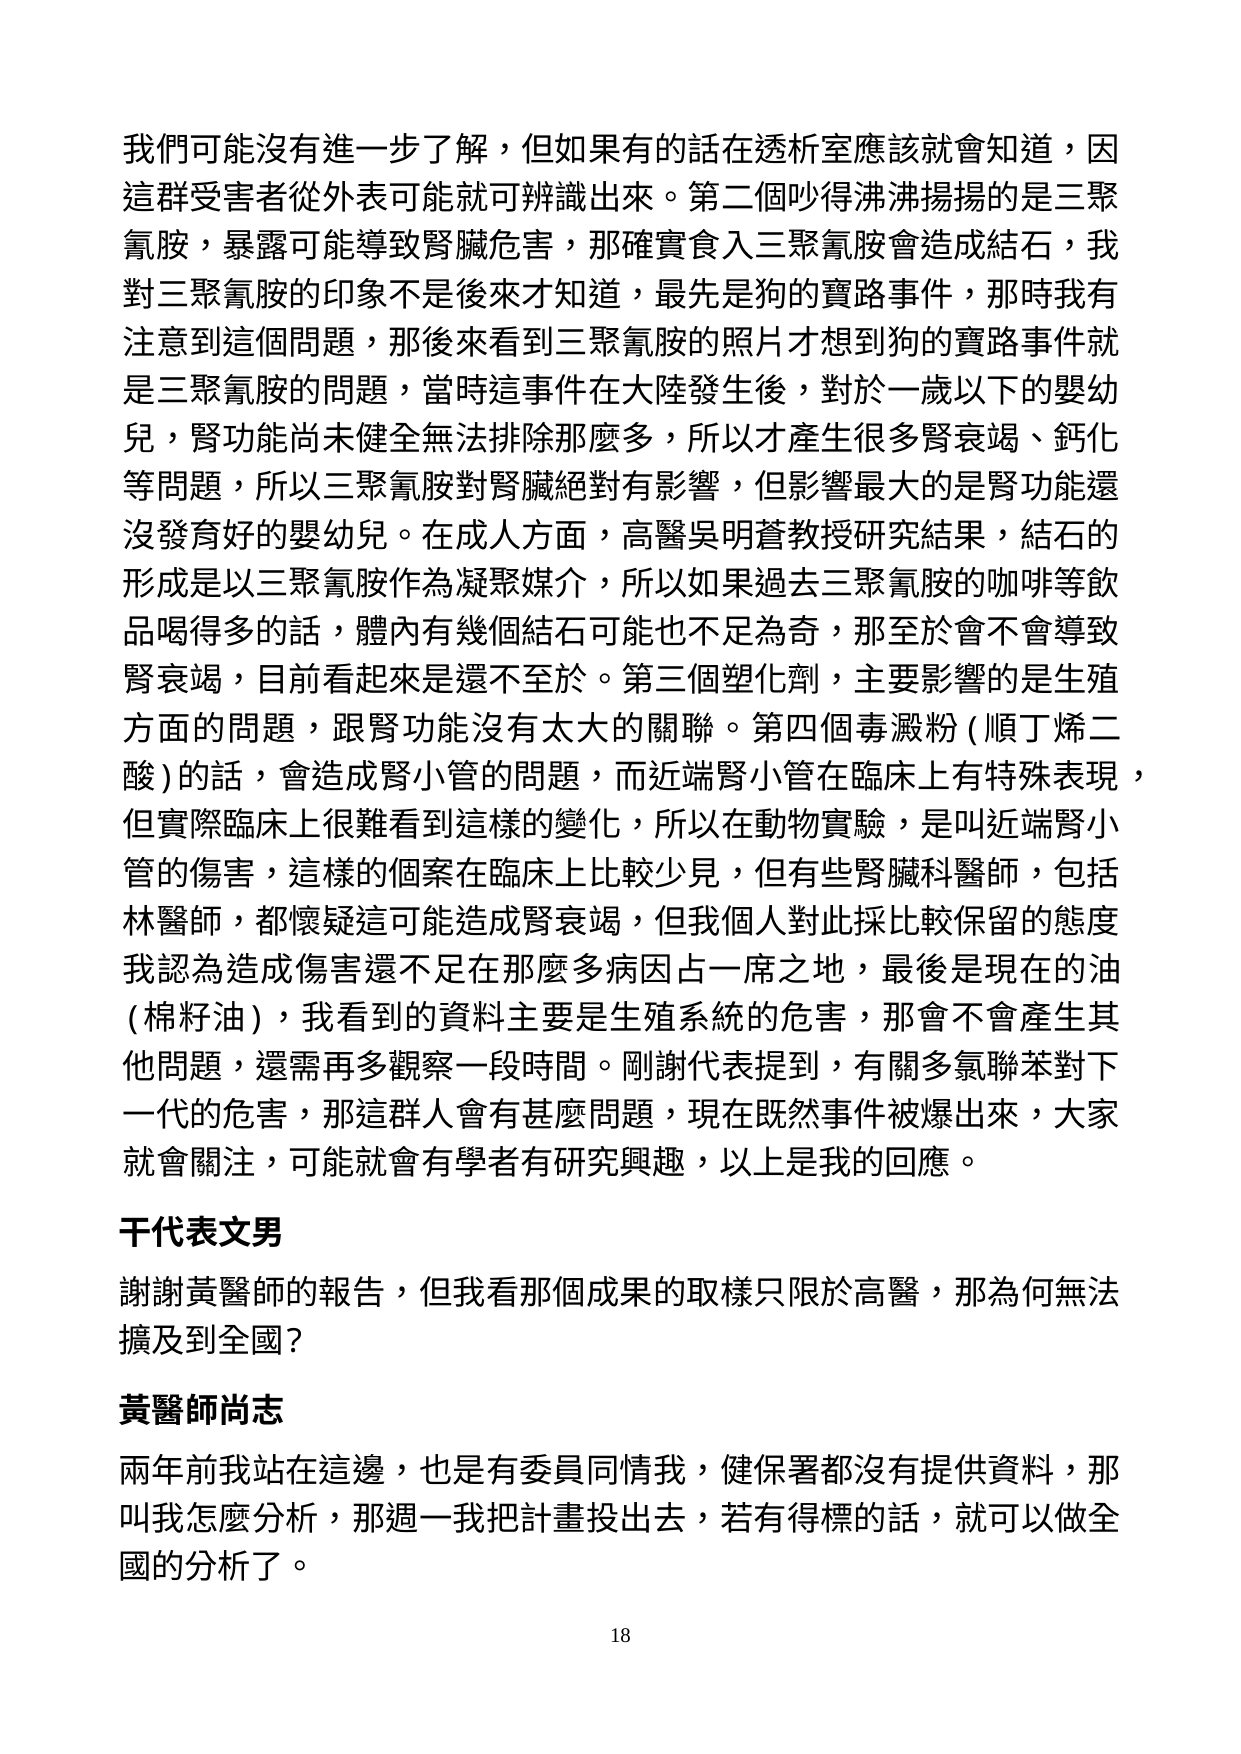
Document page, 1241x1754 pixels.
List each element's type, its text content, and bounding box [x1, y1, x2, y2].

text 講到這個就要跟林杰樑醫師致敬，台灣最早的米糠油事件，當時我們都還在學生時代，當時這事件鬧得很大，但這群受害者是不是有透析，我們可能沒有進一步了解，但如果有的話在透析室應該就會知道，因這群受害者從外表可能就可辨識出來。第二個吵得沸沸揚揚的是三聚氰胺，暴露可能導致腎臟危害，那確實食入三聚氰胺會造成結石，我對三聚氰胺的印象不是後來才知道，最先是狗的寶路事件，那時我有注意到這個問題，那後來看到三聚氰胺的照片才想到狗的寶路事件就是三聚氰胺的問題，當時這事件在大陸發生後，對於一歲以下的嬰幼兒，腎功能尚未健全無法排除那麼多，所以才產生很多腎衰竭、鈣化等問題，所以三聚氰胺對腎臟絕對有影響，但影響最大的是腎功能還沒發育好的嬰幼兒。在成人方面，高醫吳明蒼教授研究結果，結石的形成是以三聚氰胺作為凝聚媒介，所以如果過去三聚氰胺的咖啡等飲品喝得多的話，體內有幾個結石可能也不足為奇，那至於會不會導致腎衰竭，目前看起來是還不至於。第三個塑化劑，主要影響的是生殖方面的問題，跟腎功能沒有太大的關聯。第四個毒澱粉(順丁烯二酸)的話，會造成腎小管的問題，而近端腎小管在臨床上有特殊表現，但實際臨床上很難看到這樣的變化，所以在動物實驗，是叫近端腎小管的傷害，這樣的個案在臨床上比較少見，但有些腎臟科醫師，包括林醫師，都懷疑這可能造成腎衰竭，但我個人對此採比較保留的態度，我認為造成傷害還不足在那麼多病因占一席之地，最後是現在的油(棉籽油)，我看到的資料主要是生殖系統的危害，那會不會產生其他問題，還需再多觀察一段時間。剛謝代表提到，有關多氯聯苯對下一代的危害，那這群人會有甚麼問題，現在既然事件被爆出來，大家就會關注，可能就會有學者有研究興趣，以上是我的回應。 [123, 123, 1122, 1184]
text 干代表文男 [118, 1203, 1122, 1255]
text 謝謝黃醫師的報告，但我看那個成果的取樣只限於高醫，那為何無法擴及到全國? [118, 1266, 1122, 1362]
text 兩年前我站在這邊，也是有委員同情我，健保署都沒有提供資料，那叫我怎麼分析，那週一我把計畫投出去，若有得標的話，就可以做全國的分析了。 [118, 1443, 1122, 1588]
text 黃醫師尚志 [118, 1381, 1122, 1433]
